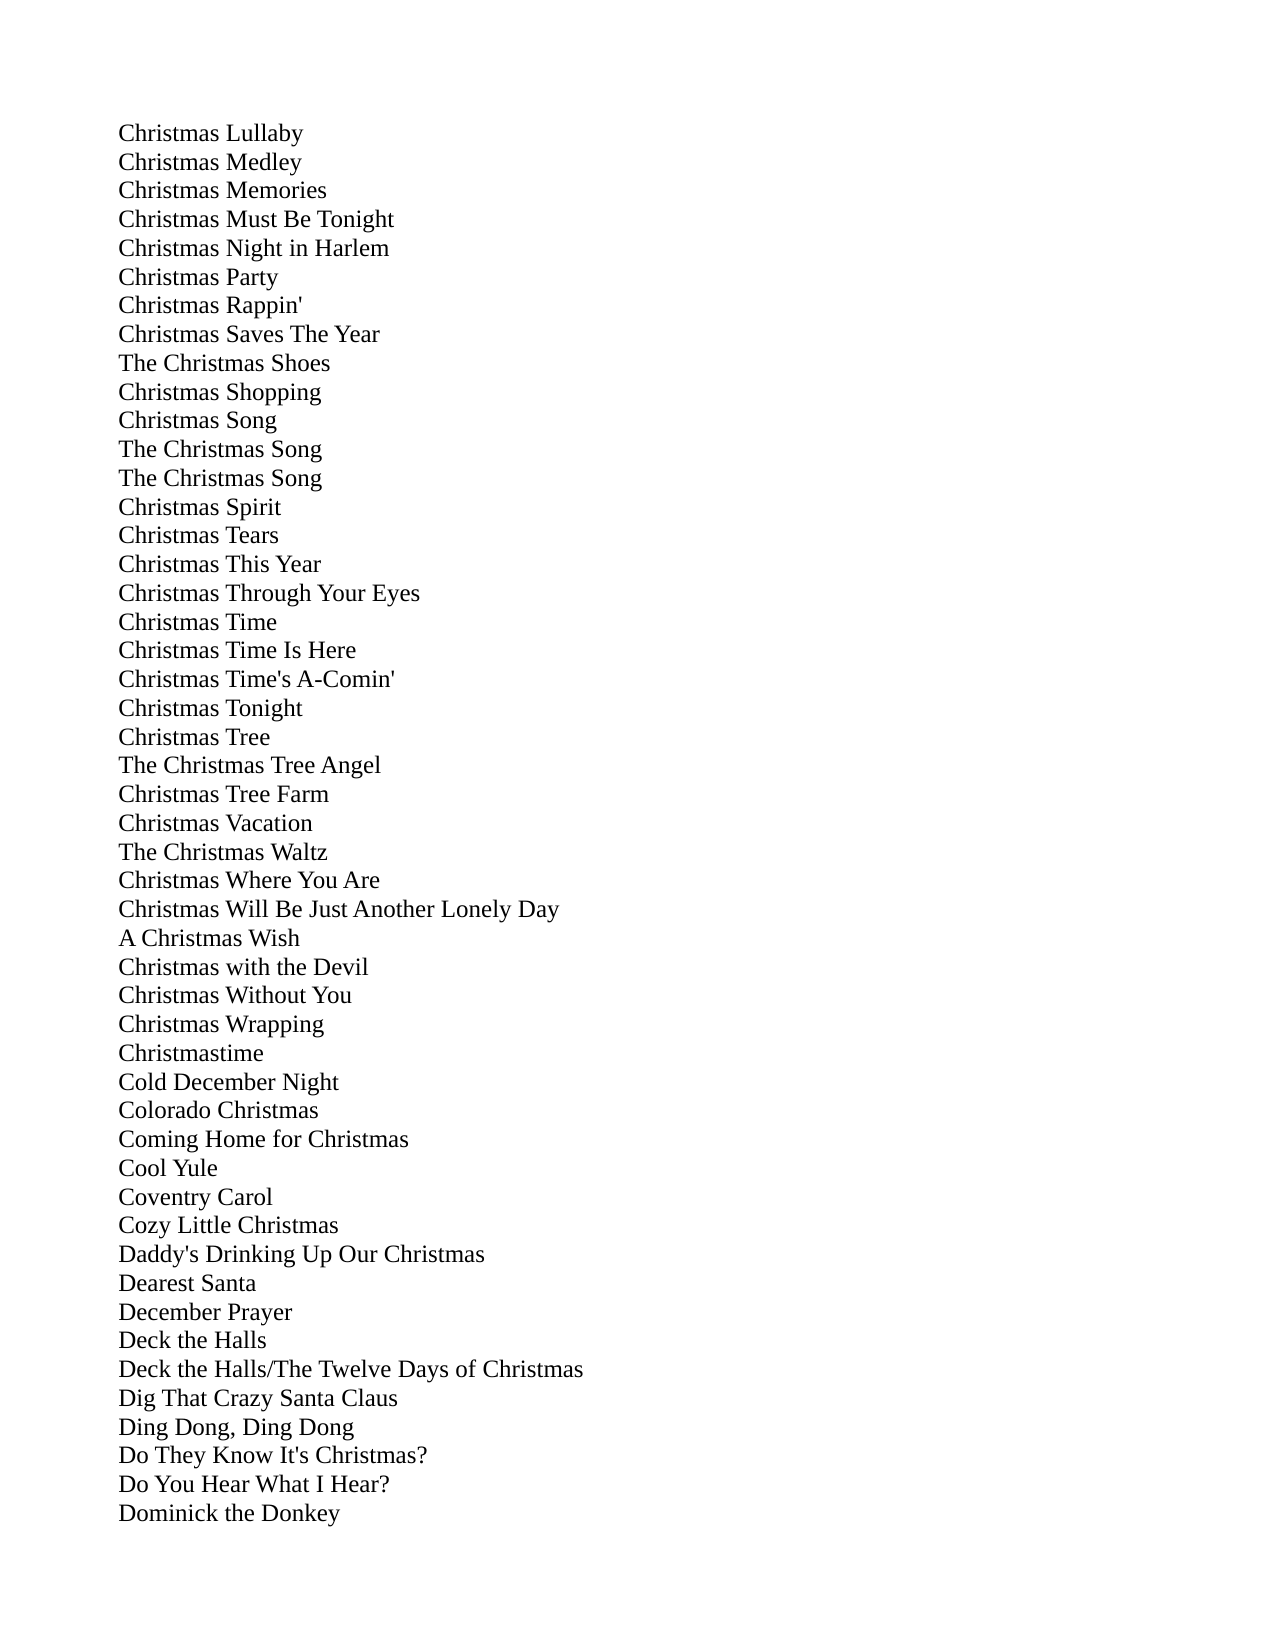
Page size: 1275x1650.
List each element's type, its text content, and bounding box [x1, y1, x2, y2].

text Christmas with the Devil [118, 952, 1157, 981]
text Christmas Rappin' [118, 291, 1157, 319]
text The Christmas Song [118, 463, 1157, 492]
text Deck the Halls [118, 1326, 1157, 1354]
text Christmas Must Be Tonight [118, 204, 1157, 233]
text Christmas Memories [118, 176, 1157, 204]
text Cool Yule [118, 1153, 1157, 1182]
text Coventry Carol [118, 1182, 1157, 1211]
text Christmas Spirit [118, 492, 1157, 521]
text Colorado Christmas [118, 1096, 1157, 1124]
text Christmas Time Is Here [118, 636, 1157, 664]
text Deck the Halls/The Twelve Days of Christmas [118, 1354, 1157, 1383]
text December Prayer [118, 1297, 1157, 1326]
text Christmas Saves The Year [118, 319, 1157, 348]
text Christmas Lullaby [118, 118, 1157, 147]
text Cozy Little Christmas [118, 1211, 1157, 1239]
text Christmas Night in Harlem [118, 233, 1157, 262]
text Cold December Night [118, 1067, 1157, 1096]
text Christmas Tree Farm [118, 779, 1157, 808]
text A Christmas Wish [118, 923, 1157, 952]
text Christmas Vacation [118, 808, 1157, 837]
text Christmas Medley [118, 147, 1157, 176]
text Dearest Santa [118, 1268, 1157, 1297]
text The Christmas Shoes [118, 348, 1157, 377]
text Christmas Time [118, 607, 1157, 636]
text Daddy's Drinking Up Our Christmas [118, 1239, 1157, 1268]
text The Christmas Tree Angel [118, 751, 1157, 779]
text Do They Know It's Christmas? [118, 1441, 1157, 1469]
text Dig That Crazy Santa Claus [118, 1383, 1157, 1412]
text Christmas Shopping [118, 377, 1157, 406]
text Do You Hear What I Hear? [118, 1469, 1157, 1498]
text Coming Home for Christmas [118, 1124, 1157, 1153]
text Christmas Through Your Eyes [118, 578, 1157, 607]
text Christmas Will Be Just Another Lonely Day [118, 894, 1157, 923]
text Christmastime [118, 1038, 1157, 1067]
text Christmas Tonight [118, 693, 1157, 722]
text Dominick the Donkey [118, 1498, 1157, 1527]
text Ding Dong, Ding Dong [118, 1412, 1157, 1441]
text Christmas Time's A-Comin' [118, 664, 1157, 693]
text Christmas Where You Are [118, 866, 1157, 894]
text Christmas This Year [118, 549, 1157, 578]
text Christmas Without You [118, 981, 1157, 1009]
text Christmas Song [118, 406, 1157, 434]
text Christmas Wrapping [118, 1009, 1157, 1038]
text The Christmas Waltz [118, 837, 1157, 866]
text Christmas Tree [118, 722, 1157, 751]
text Christmas Tears [118, 521, 1157, 549]
text Christmas Party [118, 262, 1157, 291]
text The Christmas Song [118, 434, 1157, 463]
